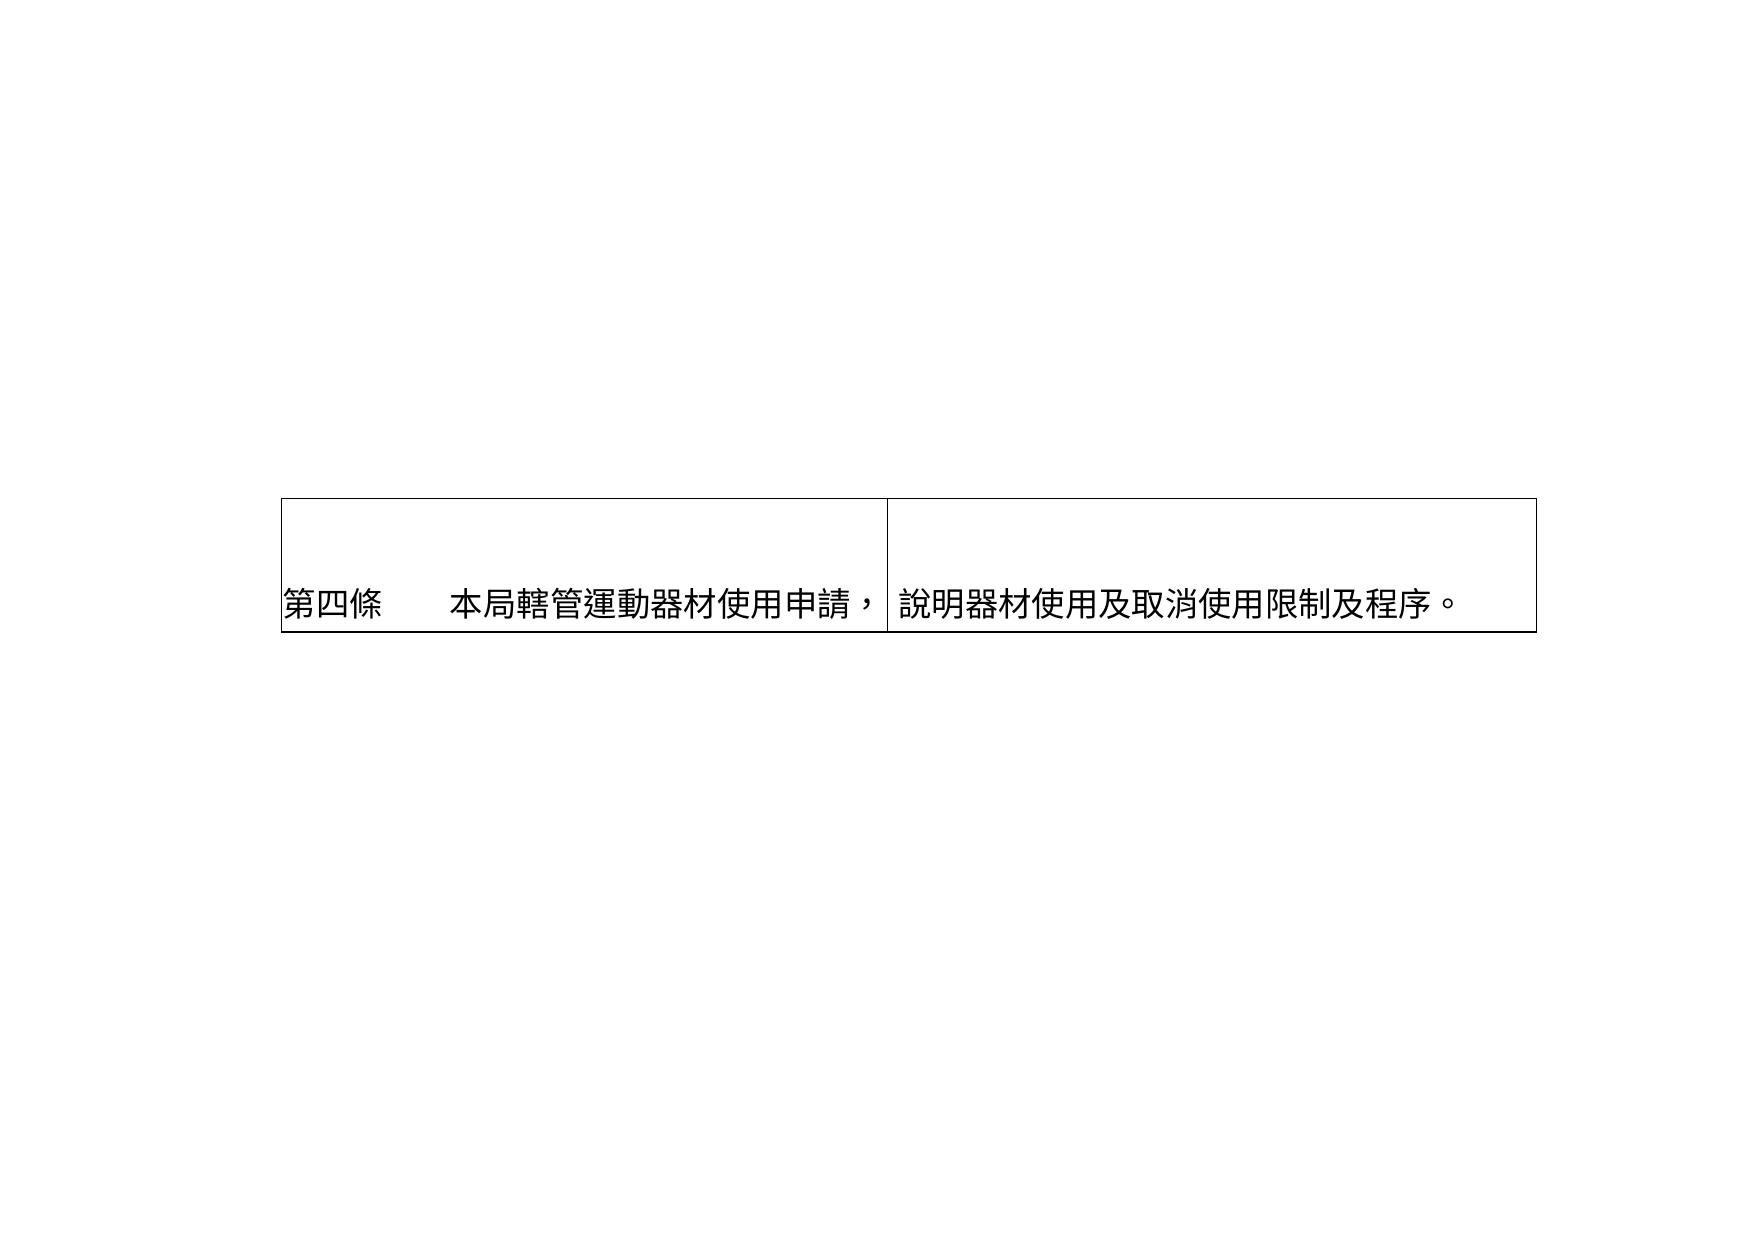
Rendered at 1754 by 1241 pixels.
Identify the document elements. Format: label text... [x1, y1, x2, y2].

table_cell 第四條 本局轄管運動器材使用申請， [282, 499, 887, 631]
table_cell 說明器材使用及取消使用限制及程序。 [888, 499, 1536, 631]
